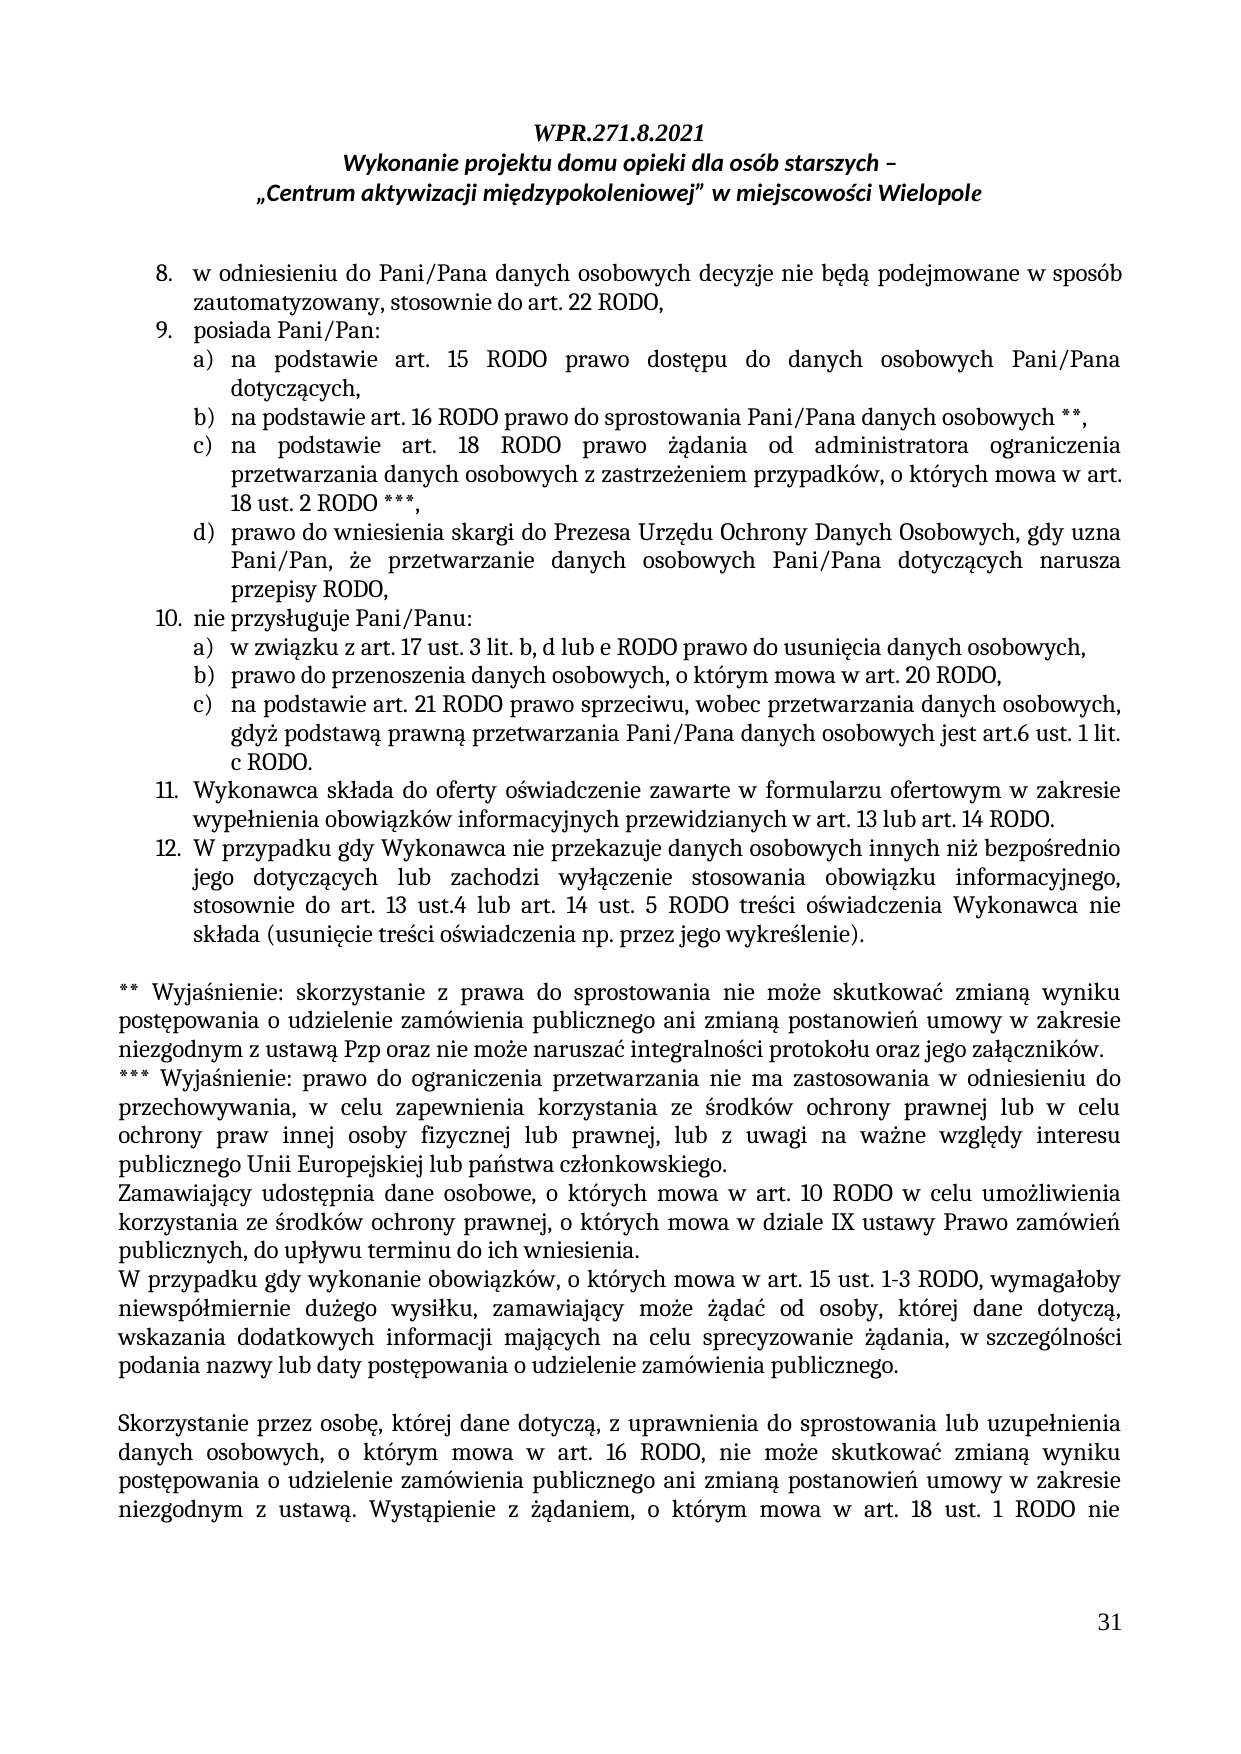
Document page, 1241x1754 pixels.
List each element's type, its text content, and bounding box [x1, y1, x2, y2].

text ** Wyjaśnienie: skorzystanie z prawa do sprostowania nie może skutkować zmianą wyniku postępowania o udzielenie zamówienia publicznego ani zmianą postanowień umowy w zakresie niezgodnym z ustawą Pzp oraz nie może naruszać integralności protokołu oraz jego załączników. [118, 977, 1122, 1064]
list W przypadku gdy Wykonawca nie przekazuje danych osobowych innych niż bezpośrednio jego dotyczących lub zachodzi wyłączenie stosowania obowiązku informacyjnego, stosownie do art. 13 ust.4 lub art. 14 ust. 5 RODO treści oświadczenia Wykonawca nie składa (usunięcie treści oświadczenia np. przez jego wykreślenie). [156, 834, 1122, 949]
text Skorzystanie przez osobę, której dane dotyczą, z uprawnienia do sprostowania lub uzupełnienia danych osobowych, o którym mowa w art. 16 RODO, nie może skutkować zmianą wyniku postępowania o udzielenie zamówienia publicznego ani zmianą postanowień umowy w zakresie niezgodnym z ustawą. Wystąpienie z żądaniem, o którym mowa w art. 18 ust. 1 RODO nie [118, 1409, 1122, 1524]
list prawo do wniesienia skargi do Prezesa Urzędu Ochrony Danych Osobowych, gdy uzna Pani/Pan, że przetwarzanie danych osobowych Pani/Pana dotyczących narusza przepisy RODO, [193, 517, 1122, 604]
list prawo do przenoszenia danych osobowych, o którym mowa w art. 20 RODO, [193, 661, 1122, 690]
text W przypadku gdy wykonanie obowiązków, o których mowa w art. 15 ust. 1-3 RODO, wymagałoby niewspółmiernie dużego wysiłku, zamawiający może żądać od osoby, której dane dotyczą, wskazania dodatkowych informacji mających na celu sprecyzowanie żądania, w szczególności podania nazwy lub daty postępowania o udzielenie zamówienia publicznego. [118, 1265, 1122, 1380]
list w odniesieniu do Pani/Pana danych osobowych decyzje nie będą podejmowane w sposób zautomatyzowany, stosownie do art. 22 RODO, [156, 259, 1122, 316]
list posiada Pani/Pan: [156, 316, 1122, 345]
list na podstawie art. 16 RODO prawo do sprostowania Pani/Pana danych osobowych **, [193, 402, 1122, 431]
list na podstawie art. 18 RODO prawo żądania od administratora ograniczenia przetwarzania danych osobowych z zastrzeżeniem przypadków, o których mowa w art. 18 ust. 2 RODO ***, [193, 431, 1122, 517]
list na podstawie art. 21 RODO prawo sprzeciwu, wobec przetwarzania danych osobowych, gdyż podstawą prawną przetwarzania Pani/Pana danych osobowych jest art.6 ust. 1 lit. c RODO. [193, 690, 1122, 776]
list w związku z art. 17 ust. 3 lit. b, d lub e RODO prawo do usunięcia danych osobowych, [193, 632, 1122, 661]
list nie przysługuje Pani/Panu: [156, 604, 1122, 632]
text *** Wyjaśnienie: prawo do ograniczenia przetwarzania nie ma zastosowania w odniesieniu do przechowywania, w celu zapewnienia korzystania ze środków ochrony prawnej lub w celu ochrony praw innej osoby fizycznej lub prawnej, lub z uwagi na ważne względy interesu publicznego Unii Europejskiej lub państwa członkowskiego. [118, 1064, 1122, 1179]
text Zamawiający udostępnia dane osobowe, o których mowa w art. 10 RODO w celu umożliwienia korzystania ze środków ochrony prawnej, o których mowa w dziale IX ustawy Prawo zamówień publicznych, do upływu terminu do ich wniesienia. [118, 1179, 1122, 1265]
list na podstawie art. 15 RODO prawo dostępu do danych osobowych Pani/Pana dotyczących, [193, 345, 1122, 402]
list Wykonawca składa do oferty oświadczenie zawarte w formularzu ofertowym w zakresie wypełnienia obowiązków informacyjnych przewidzianych w art. 13 lub art. 14 RODO. [156, 776, 1122, 834]
